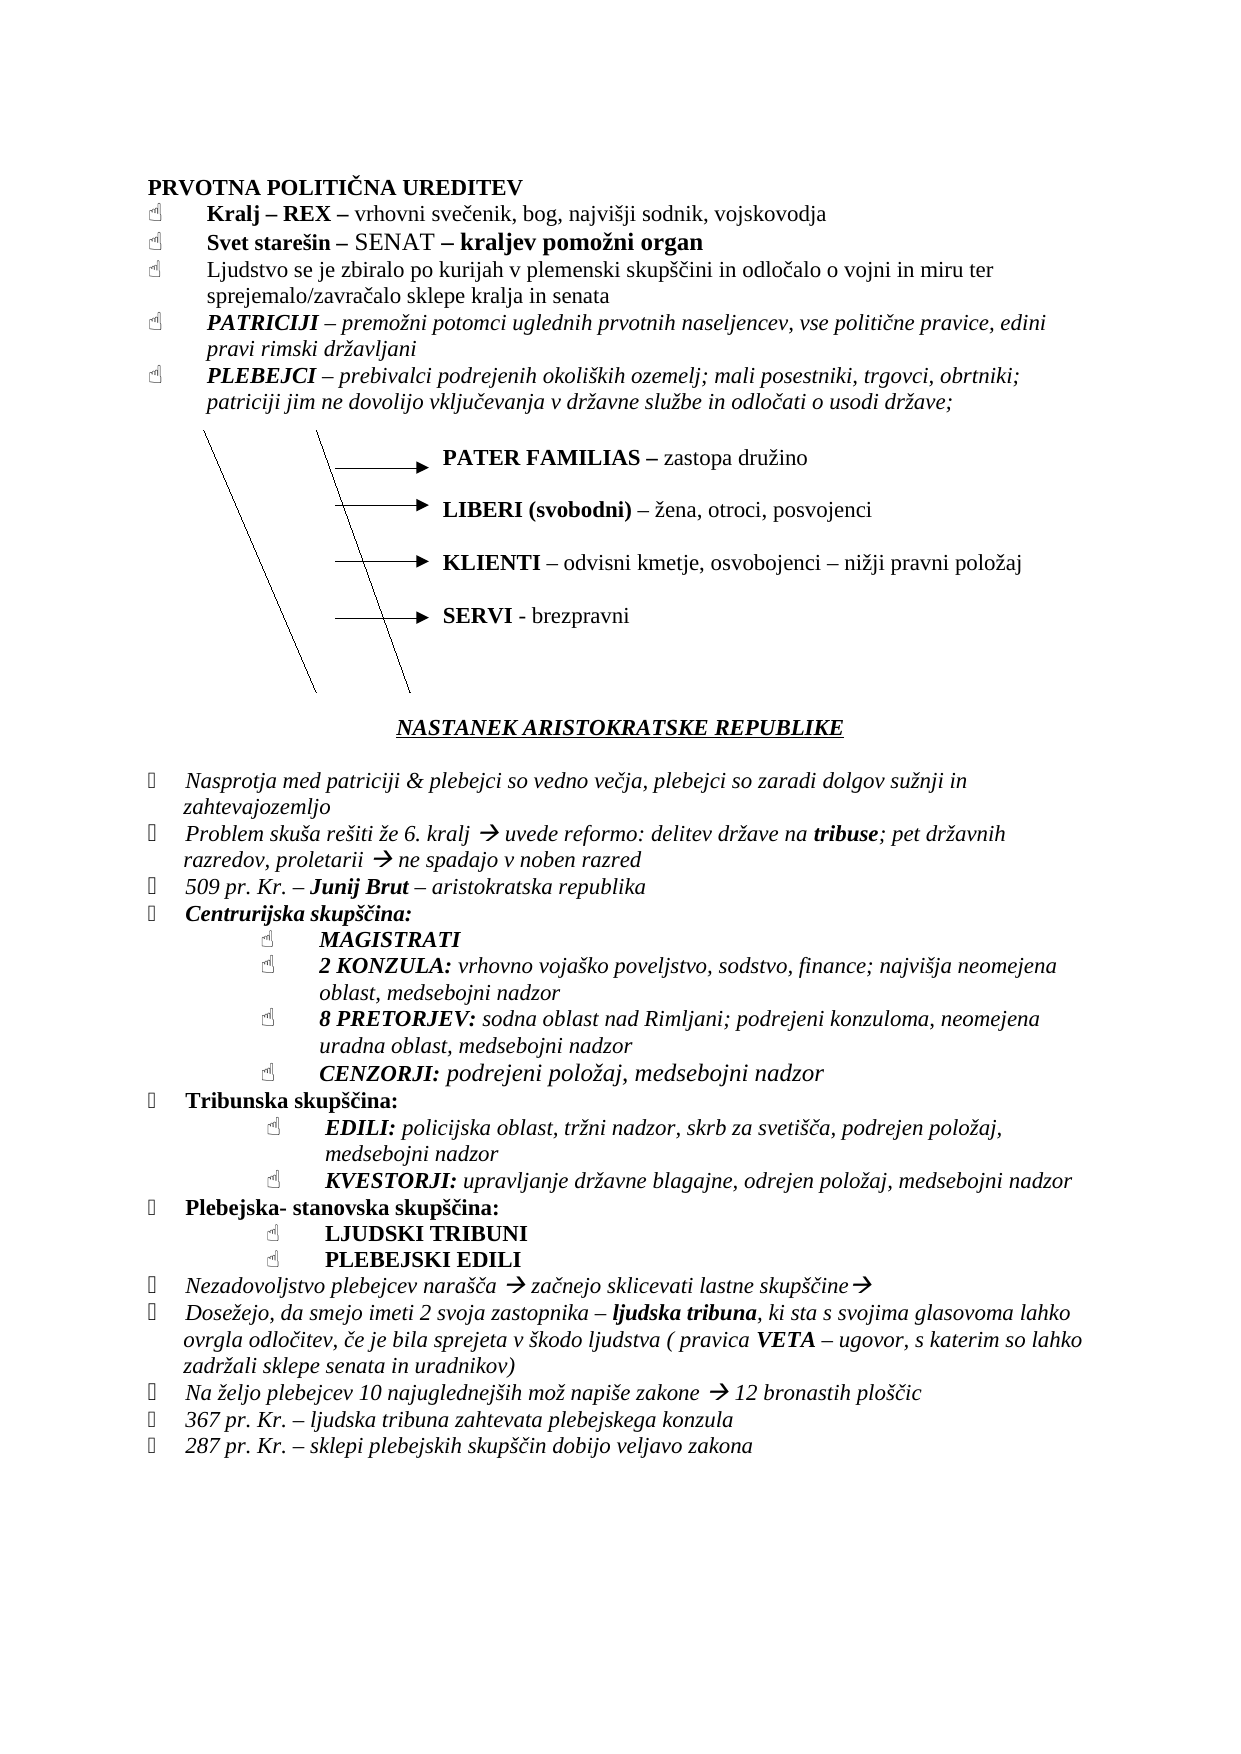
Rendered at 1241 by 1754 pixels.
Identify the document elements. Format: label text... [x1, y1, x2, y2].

list PLEBEJCI – prebivalci podrejenih okoliških ozemelj; mali posestniki, trgovci, obrtniki; patriciji jim ne dovolijo vključevanja v državne službe in odločati o usodi države; [148, 362, 1093, 415]
list LJUDSKI TRIBUNI [266, 1220, 1093, 1246]
text SERVI - brezpravni [148, 602, 1093, 628]
text PATER FAMILIAS – zastopa družino [369, 443, 1093, 470]
list Dosežejo, da smejo imeti 2 svoja zastopnika – ljudska tribuna, ki sta s svojima glasovoma lahko ovrgla odločitev, če je bila sprejeta v škodo ljudstva ( pravica VETA – ugovor, s katerim so lahko zadržali sklepe senata in uradnikov) [148, 1299, 1093, 1379]
list Na željo plebejcev 10 najuglednejših mož napiše zakone  12 bronastih ploščic [148, 1379, 1093, 1406]
list PATRICIJI – premožni potomci uglednih prvotnih naseljencev, vse politične pravice, edini pravi rimski državljani [148, 308, 1093, 362]
list Nasprotja med patriciji & plebejci so vedno večja, plebejci so zaradi dolgov sužnji in zahtevajozemljo [148, 767, 1093, 820]
list Ljudstvo se je zbiralo po kurijah v plemenski skupščini in odločalo o vojni in miru ter sprejemalo/zavračalo sklepe kralja in senata [148, 256, 1093, 308]
subtitle NASTANEK ARISTOKRATSKE REPUBLIKE [148, 714, 1093, 741]
list KVESTORJI: upravljanje državne blagajne, odrejen položaj, medsebojni nadzor [266, 1167, 1093, 1193]
list 367 pr. Kr. – ljudska tribuna zahtevata plebejskega konzula [148, 1406, 1093, 1432]
list Nezadovoljstvo plebejcev narašča  začnejo sklicevati lastne skupščine [148, 1273, 1093, 1299]
list PLEBEJSKI EDILI [266, 1246, 1093, 1273]
subtitle PRVOTNA POLITIČNA UREDITEV [148, 174, 1093, 200]
subtitle KLIENTI – odvisni kmetje, osvobojenci – nižji pravni položaj [369, 549, 1093, 575]
list 509 pr. Kr. – Junij Brut – aristokratska republika [148, 873, 1093, 899]
list EDILI: policijska oblast, tržni nadzor, skrb za svetišča, podrejen položaj, medsebojni nadzor [266, 1114, 1093, 1167]
list 287 pr. Kr. – sklepi plebejskih skupščin dobijo veljavo zakona [148, 1432, 1093, 1458]
list Centrurijska skupščina: [148, 899, 1093, 926]
list MAGISTRATI [260, 926, 1093, 952]
list Plebejska- stanovska skupščina: [148, 1193, 1093, 1220]
list Problem skuša rešiti že 6. kralj  uvede reformo: delitev države na tribuse; pet državnih razredov, proletarii  ne spadajo v noben razred [148, 820, 1093, 873]
list Kralj – REX – vrhovni svečenik, bog, najvišji sodnik, vojskovodja [148, 200, 1093, 227]
list Tribunska skupščina: [148, 1087, 1093, 1114]
list 8 PRETORJEV: sodna oblast nad Rimljani; podrejeni konzuloma, neomejena uradna oblast, medsebojni nadzor [260, 1005, 1093, 1058]
list 2 KONZULA: vrhovno vojaško poveljstvo, sodstvo, finance; najvišja neomejena oblast, medsebojni nadzor [260, 952, 1093, 1005]
list CENZORJI: podrejeni položaj, medsebojni nadzor [260, 1058, 1093, 1087]
list Svet starešin – SENAT – kraljev pomožni organ [148, 227, 1093, 256]
text LIBERI (svobodni) – žena, otroci, posvojenci [369, 496, 1093, 523]
